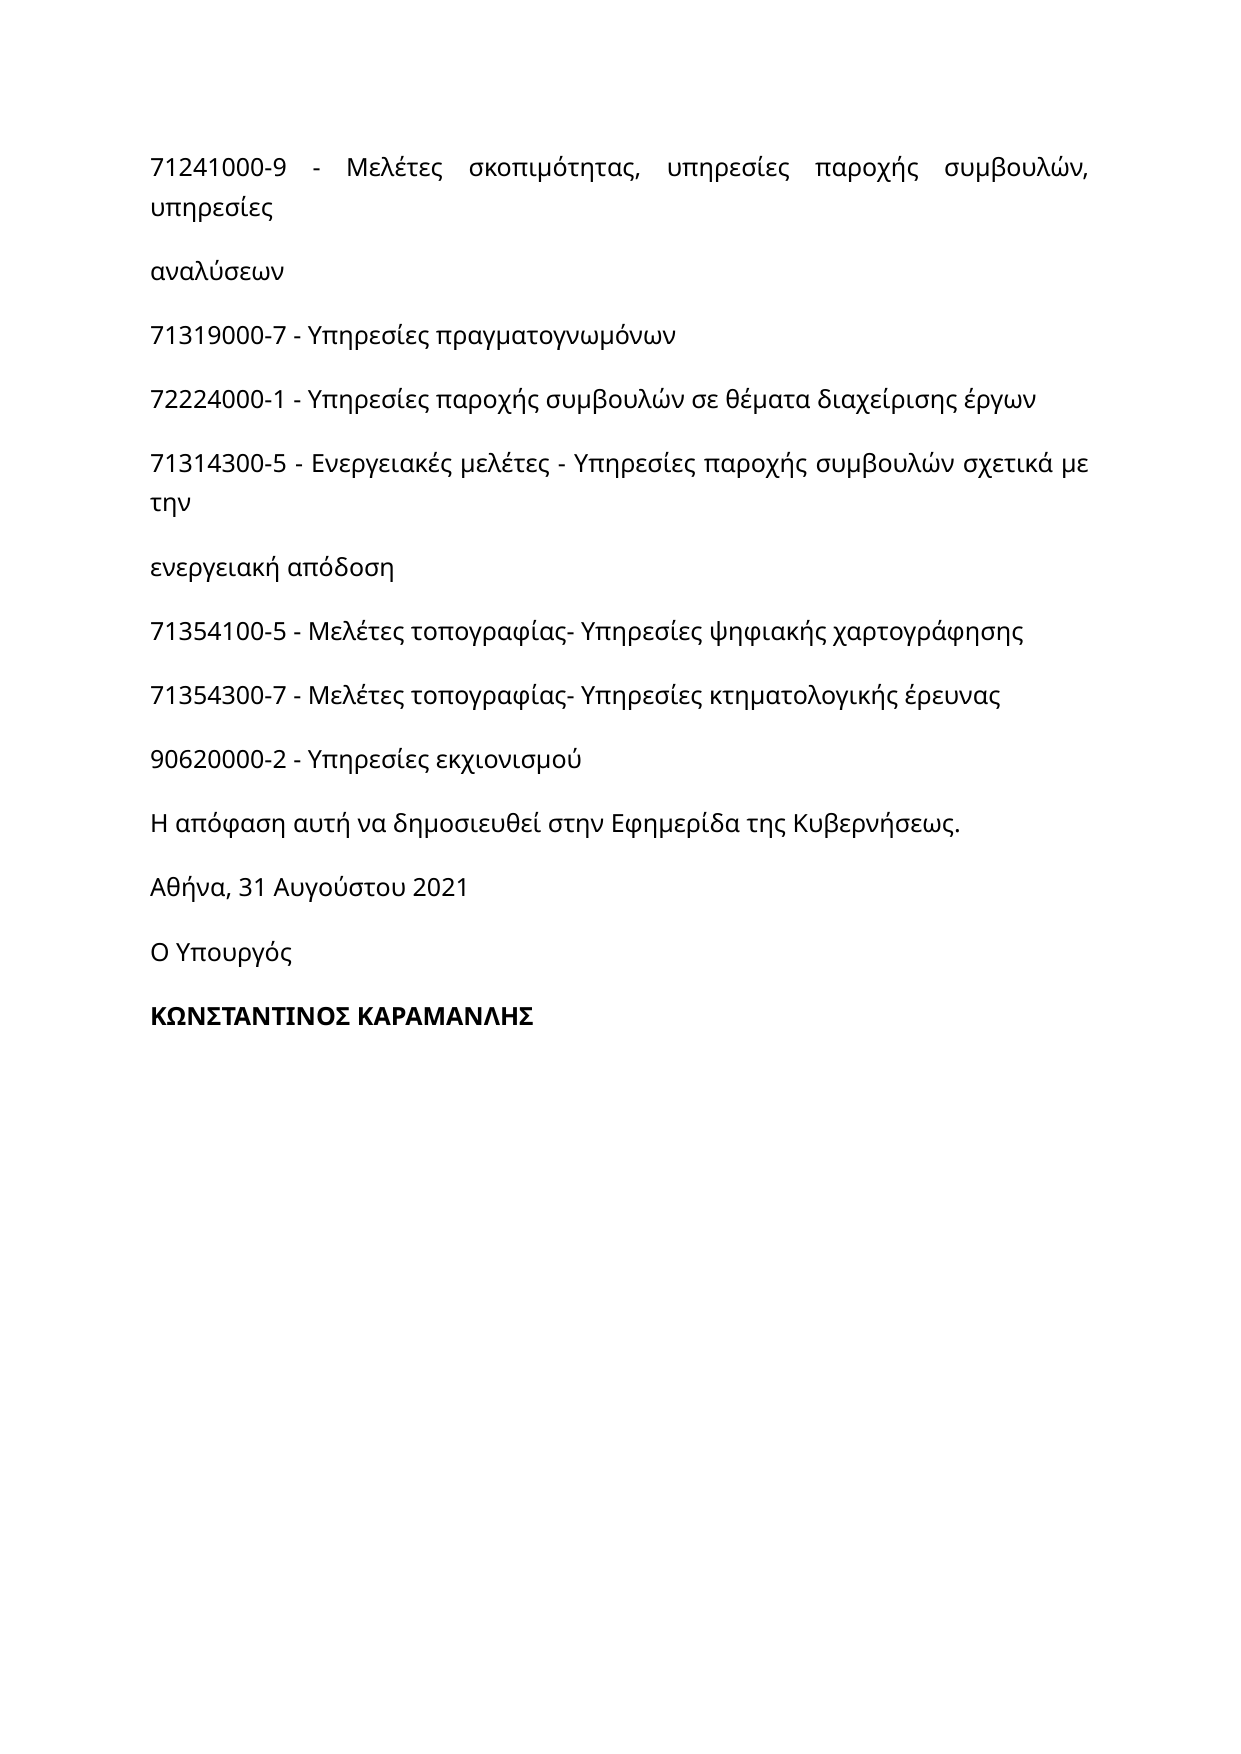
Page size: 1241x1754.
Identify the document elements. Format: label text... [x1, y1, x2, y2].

text 71241000-9 - Μελέτες σκοπιμότητας, υπηρεσίες παροχής συμβουλών, υπηρεσίες [150, 150, 1090, 223]
text αναλύσεων [150, 253, 1090, 287]
text 71354100-5 - Μελέτες τοπογραφίας- Υπηρεσίες ψηφιακής χαρτογράφησης [150, 613, 1090, 647]
text Η απόφαση αυτή να δημοσιευθεί στην Εφημερίδα της Κυβερνήσεως. [150, 806, 1090, 840]
text ενεργειακή απόδοση [150, 549, 1090, 583]
text 71354300-7 - Μελέτες τοπογραφίας- Υπηρεσίες κτηματολογικής έρευνας [150, 677, 1090, 712]
text Αθήνα, 31 Αυγούστου 2021 [150, 870, 1090, 904]
text 72224000-1 - Υπηρεσίες παροχής συμβουλών σε θέματα διαχείρισης έργων [150, 382, 1090, 416]
text ΚΩΝΣΤΑΝΤΙΝΟΣ ΚΑΡΑΜΑΝΛΗΣ [150, 998, 1090, 1032]
text 71314300-5 - Ενεργειακές μελέτες - Υπηρεσίες παροχής συμβουλών σχετικά με την [150, 446, 1090, 519]
text 71319000-7 - Υπηρεσίες πραγματογνωμόνων [150, 317, 1090, 352]
text 90620000-2 - Υπηρεσίες εκχιονισμού [150, 742, 1090, 776]
text Ο Υπουργός [150, 934, 1090, 968]
